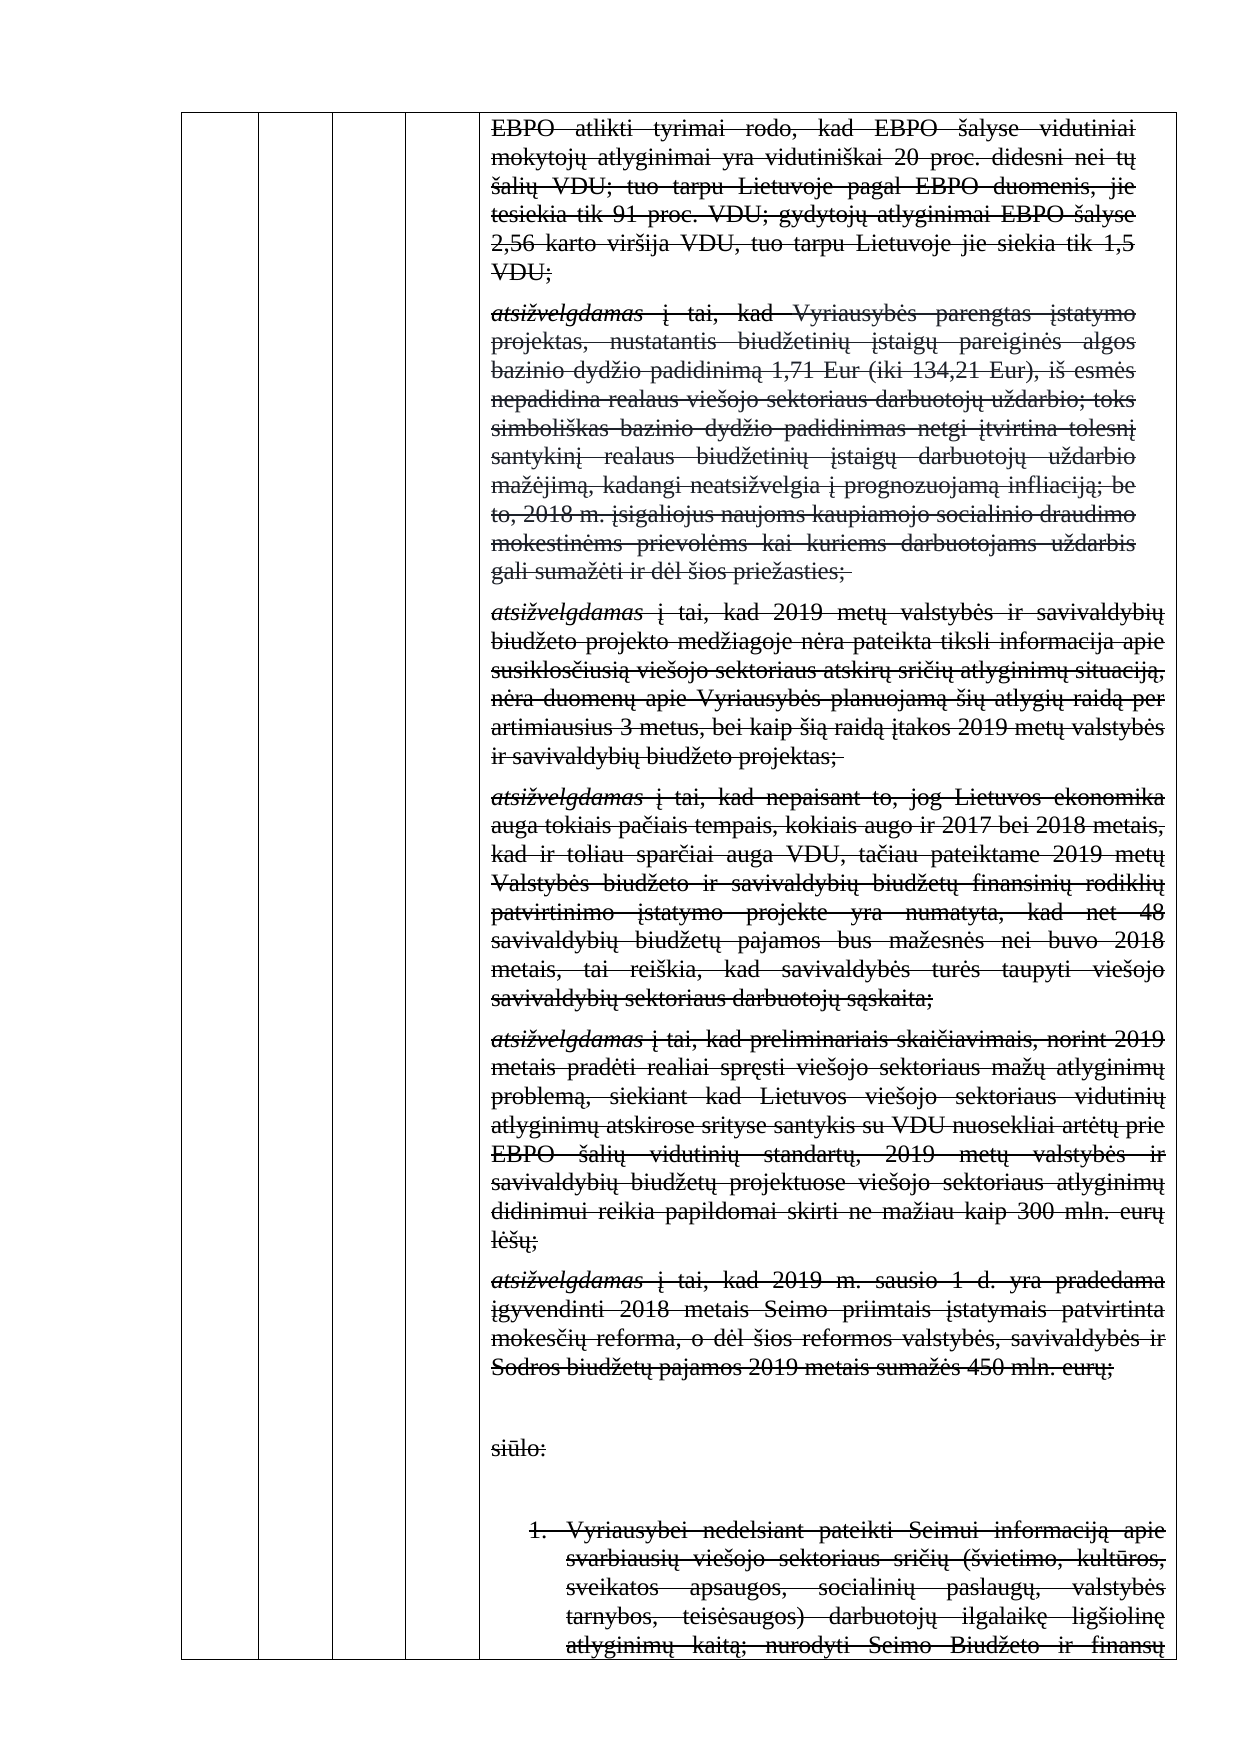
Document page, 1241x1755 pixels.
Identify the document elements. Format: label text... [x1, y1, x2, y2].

table_cell EBPO atlikti tyrimai rodo, kad EBPO šalyse vidutiniai mokytojų atlyginimai yra vidutiniškai 20 proc. didesni nei tų šalių VDU; tuo tarpu Lietuvoje pagal EBPO duomenis, jie tesiekia tik 91 proc. VDU; gydytojų atlyginimai EBPO šalyse 2,56 karto viršija VDU, tuo tarpu Lietuvoje jie siekia tik 1,5 VDU; atsižvelgdamas į tai, kad Vyriausybės parengtas įstatymo projektas, nustatantis biudžetinių įstaigų pareiginės algos bazinio dydžio padidinimą 1,71 Eur (iki 134,21 Eur), iš esmės nepadidina realaus viešojo sektoriaus darbuotojų uždarbio; toks simboliškas bazinio dydžio padidinimas netgi įtvirtina tolesnį santykinį realaus biudžetinių įstaigų darbuotojų uždarbio mažėjimą, kadangi neatsižvelgia į prognozuojamą infliaciją; be to, 2018 m. įsigaliojus naujoms kaupiamojo socialinio draudimo mokestinėms prievolėms kai kuriems darbuotojams uždarbis gali sumažėti ir dėl šios priežasties; atsižvelgdamas į tai, kad 2019 metų valstybės ir savivaldybių biudžeto projekto medžiagoje nėra pateikta tiksli informacija apie susiklosčiusią viešojo sektoriaus atskirų sričių atlyginimų situaciją, nėra duomenų apie Vyriausybės planuojamą šių atlygių raidą per artimiausius 3 metus, bei kaip šią raidą įtakos 2019 metų valstybės ir savivaldybių biudžeto projektas; atsižvelgdamas į tai, kad nepaisant to, jog Lietuvos ekonomika auga tokiais pačiais tempais, kokiais augo ir 2017 bei 2018 metais, kad ir toliau sparčiai auga VDU, tačiau pateiktame 2019 metų Valstybės biudžeto ir savivaldybių biudžetų finansinių rodiklių patvirtinimo įstatymo projekte yra numatyta, kad net 48 savivaldybių biudžetų pajamos bus mažesnės nei buvo 2018 metais, tai reiškia, kad savivaldybės turės taupyti viešojo savivaldybių sektoriaus darbuotojų sąskaita; atsižvelgdamas į tai, kad preliminariais skaičiavimais, norint 2019 metais pradėti realiai spręsti viešojo sektoriaus mažų atlyginimų problemą, siekiant kad Lietuvos viešojo sektoriaus vidutinių atlyginimų atskirose srityse santykis su VDU nuosekliai artėtų prie EBPO šalių vidutinių standartų, 2019 metų valstybės ir savivaldybių biudžetų projektuose viešojo sektoriaus atlyginimų didinimui reikia papildomai skirti ne mažiau kaip 300 mln. eurų lėšų; atsižvelgdamas į tai, kad 2019 m. sausio 1 d. yra pradedama įgyvendinti 2018 metais Seimo priimtais įstatymais patvirtinta mokesčių reforma, o dėl šios reformos valstybės, savivaldybės ir Sodros biudžetų pajamos 2019 metais sumažės 450 mln. eurų; siūlo: 1. Vyriausybei nedelsiant pateikti Seimui informaciją apie svarbiausių viešojo sektoriaus sričių (švietimo, kultūros, sveikatos apsaugos, socialinių paslaugų, valstybės tarnybos, teisėsaugos) darbuotojų ilgalaikę ligšiolinę atlyginimų kaitą; nurodyti Seimo Biudžeto ir finansų [480, 113, 1176, 1658]
table_cell [333, 113, 405, 1658]
table_cell [259, 113, 332, 1658]
table_cell [406, 113, 479, 1658]
table_cell [182, 113, 258, 1658]
